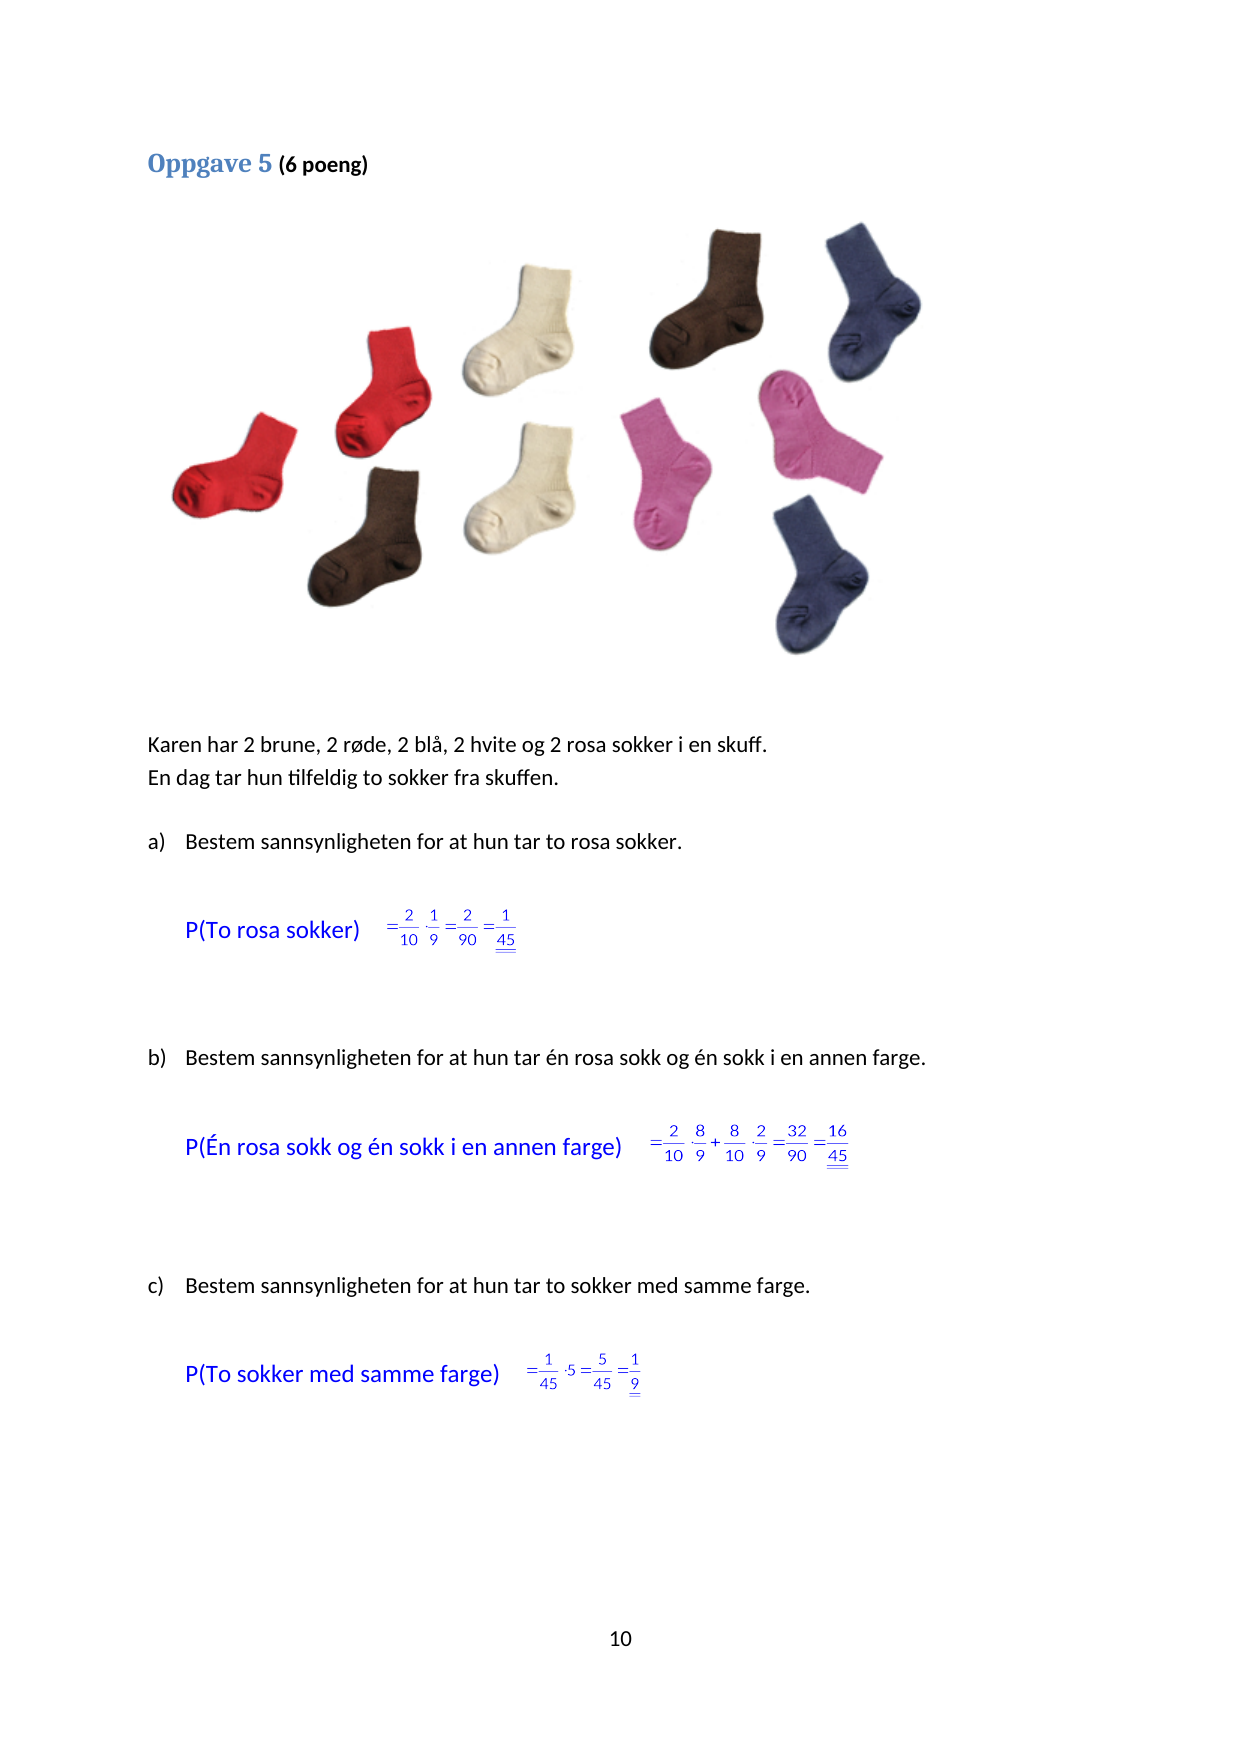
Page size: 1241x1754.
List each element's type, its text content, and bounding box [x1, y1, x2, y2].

list Bestem sannsynligheten for at hun tar to rosa sokker. [148, 827, 1093, 855]
text P(To sokker med samme farge) [185, 1303, 1093, 1409]
text P(To rosa sokker) [185, 859, 1093, 965]
text Karen har 2 brune, 2 røde, 2 blå, 2 hvite og 2 rosa sokker i en skuff. [148, 698, 1093, 759]
list Bestem sannsynligheten for at hun tar to sokker med samme farge. [148, 1271, 1093, 1299]
text En dag tar hun tilfeldig to sokker fra skuffen. [148, 763, 1093, 791]
list Bestem sannsynligheten for at hun tar én rosa sokk og én sokk i en annen farge. [148, 1043, 1093, 1072]
text P(Én rosa sokk og én sokk i en annen farge) [185, 1076, 1093, 1182]
subtitle Oppgave 5 (6 poeng) [148, 148, 1093, 179]
picture [164, 213, 924, 664]
